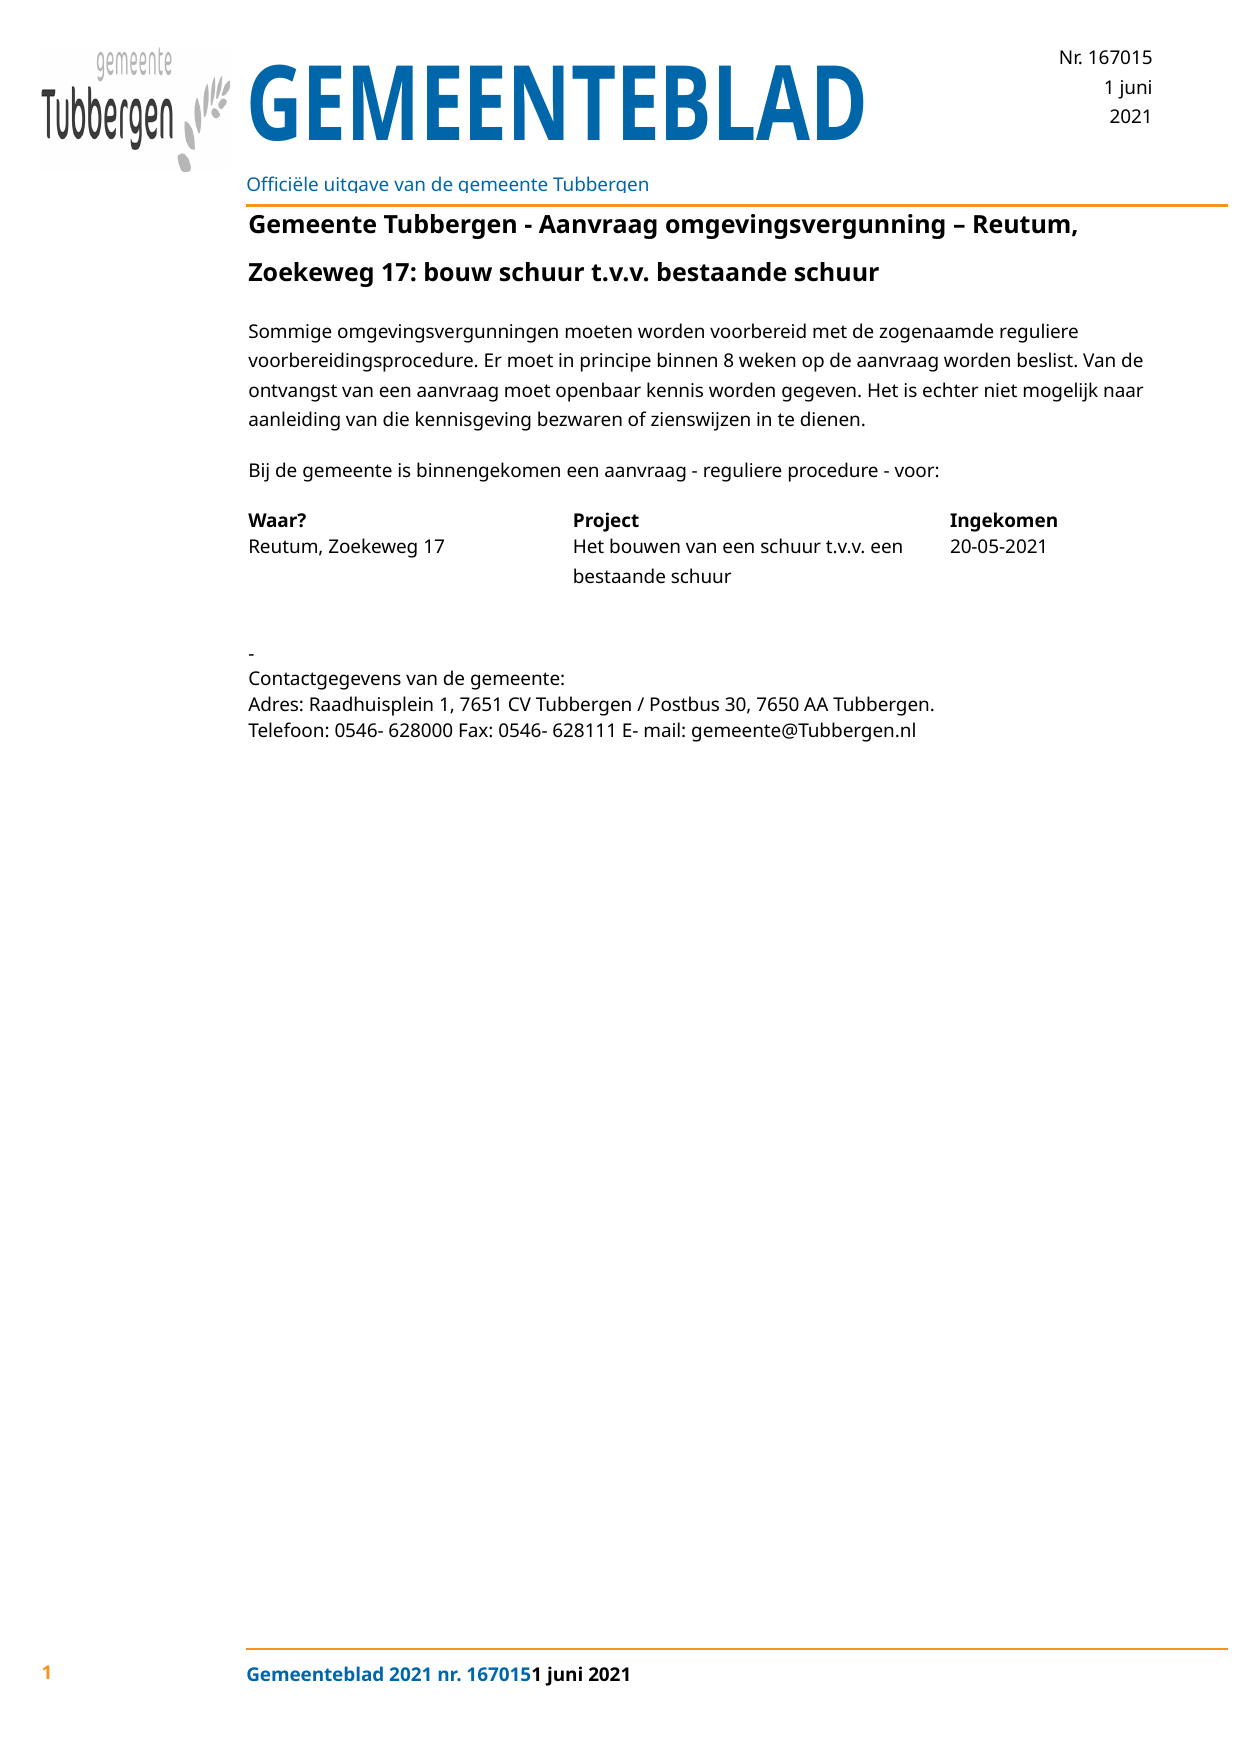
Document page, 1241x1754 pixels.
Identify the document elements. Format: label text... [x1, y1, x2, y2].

text - [248, 640, 1152, 665]
table_header Project [573, 508, 950, 533]
table_header Ingekomen [950, 508, 1152, 533]
text Contactgegevens van de gemeente: [248, 665, 1152, 691]
table_cell Reutum, Zoekeweg 17 [248, 533, 573, 589]
table_cell 20-05-2021 [950, 533, 1152, 589]
text Telefoon: 0546- 628000 Fax: 0546- 628111 E- mail: gemeente@Tubbergen.nl [248, 717, 1152, 743]
table_cell Het bouwen van een schuur t.v.v. een bestaande schuur [573, 533, 950, 589]
text Sommige omgevingsvergunningen moeten worden voorbereid met de zogenaamde reguliere voorbereidingsprocedure. Er moet in principe binnen 8 weken op de aanvraag worden beslist. Van de ontvangst van een aanvraag moet openbaar kennis worden gegeven. Het is echter niet mogelijk naar aanleiding van die kennisgeving bezwaren of zienswijzen in te dienen. [248, 318, 1152, 432]
picture [41, 47, 231, 172]
text Gemeente Tubbergen - Aanvraag omgevingsvergunning – Reutum, Zoekeweg 17: bouw schuur t.v.v. bestaande schuur [248, 207, 1152, 288]
table_header Waar? [248, 508, 573, 533]
text Adres: Raadhuisplein 1, 7651 CV Tubbergen / Postbus 30, 7650 AA Tubbergen. [248, 691, 1152, 717]
text Bij de gemeente is binnengekomen een aanvraag - reguliere procedure - voor: [248, 457, 1152, 483]
